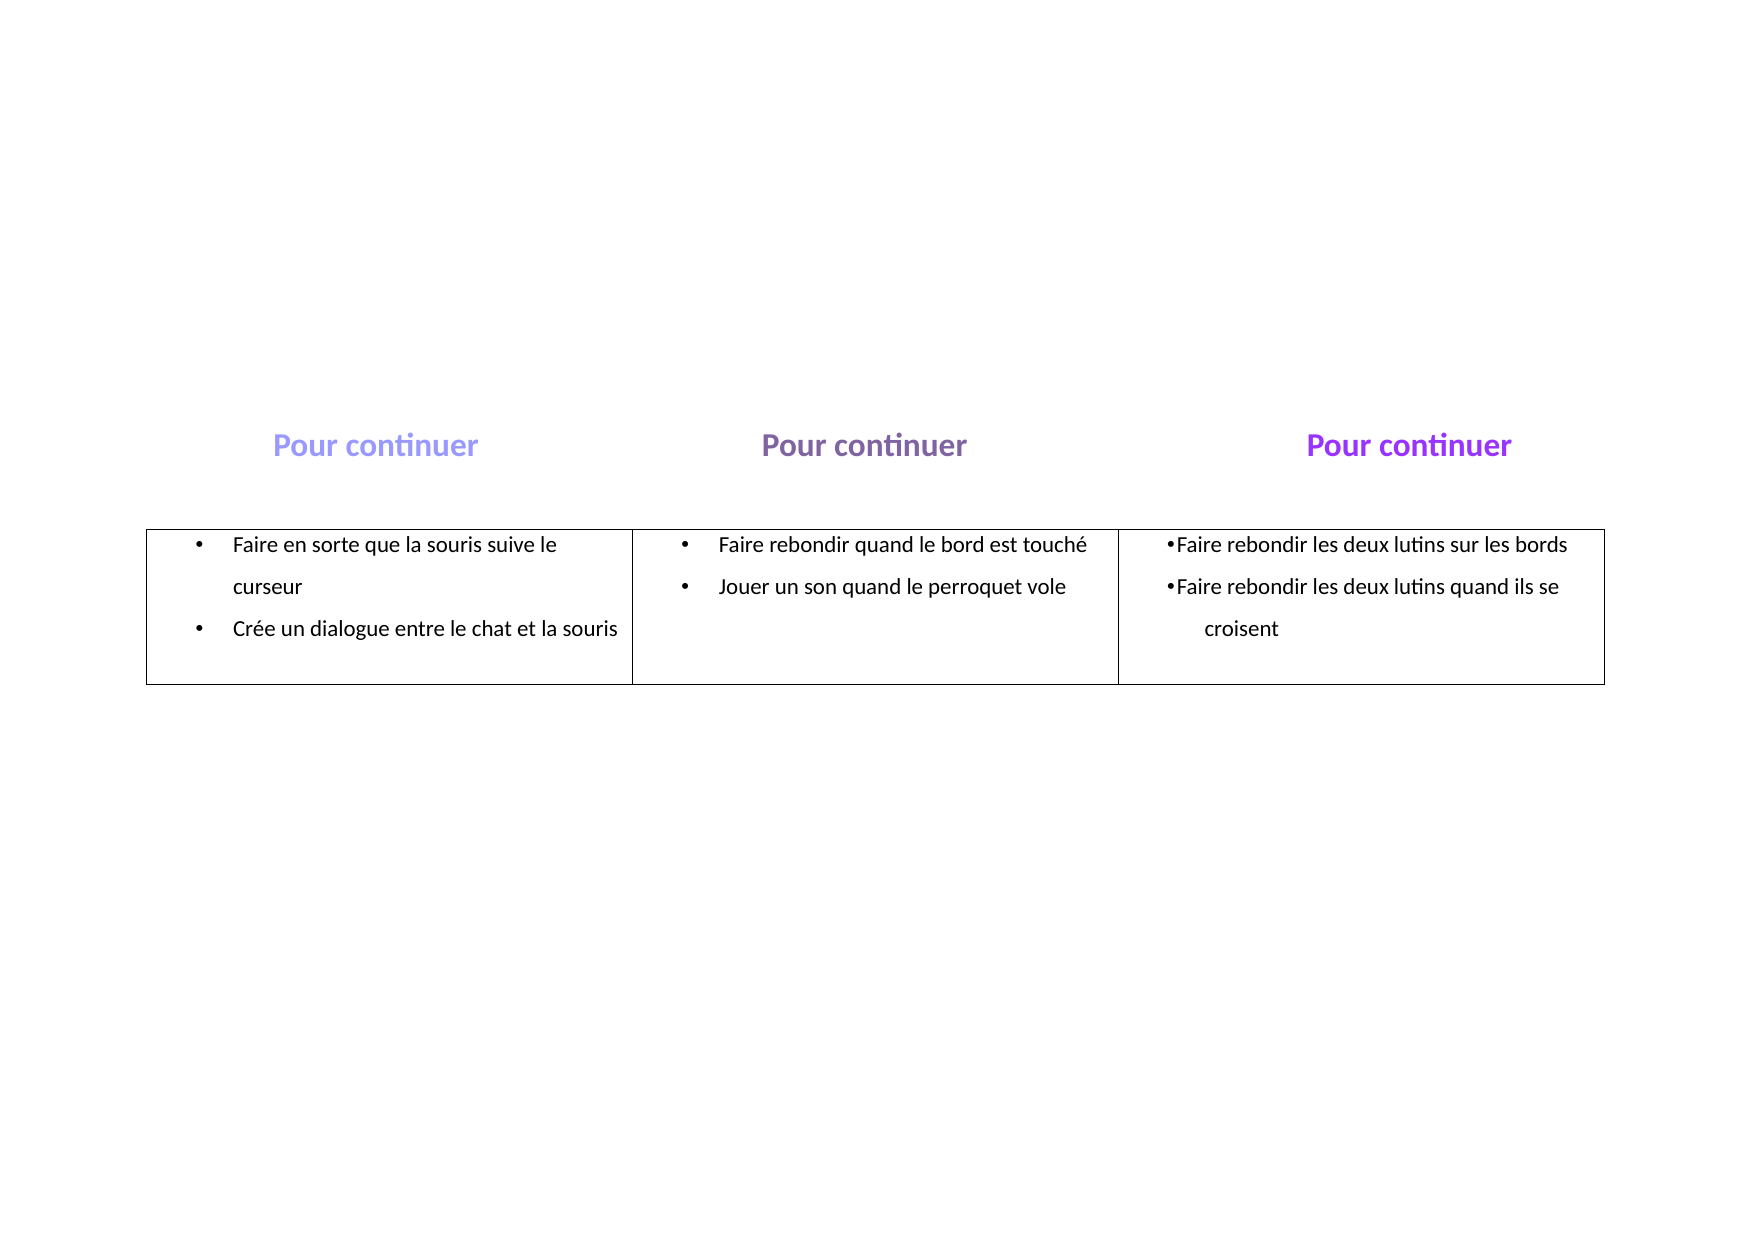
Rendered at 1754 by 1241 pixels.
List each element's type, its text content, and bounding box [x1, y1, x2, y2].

table_header Faire rebondir les deux lutins sur les bords Faire rebondir les deux lutins quand ils se croisent [1119, 530, 1604, 684]
table_header Faire en sorte que la souris suive le curseur Crée un dialogue entre le chat et la souris [147, 530, 632, 684]
text Pour continuer Pour continuer Pour continuer [148, 424, 1606, 464]
table_header Faire rebondir quand le bord est touché Jouer un son quand le perroquet vole [633, 530, 1118, 684]
